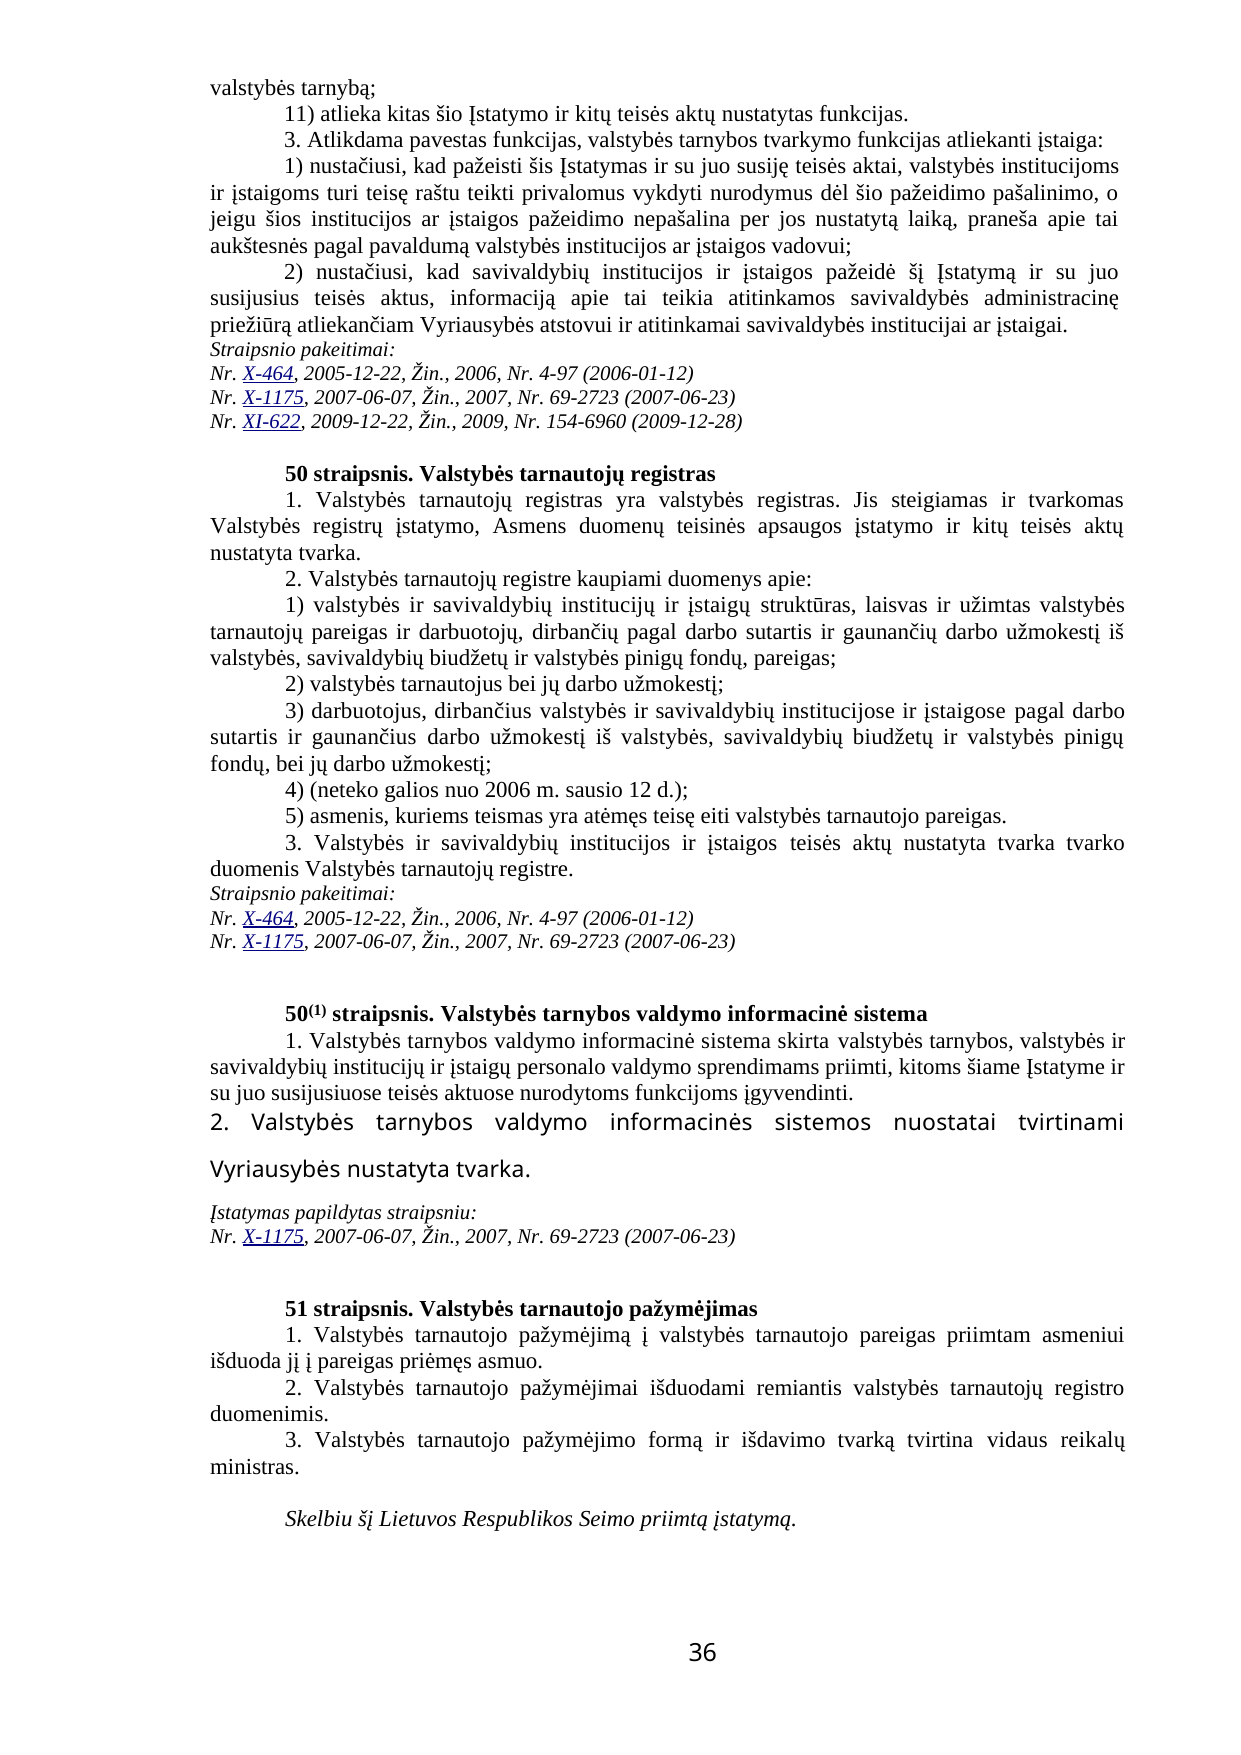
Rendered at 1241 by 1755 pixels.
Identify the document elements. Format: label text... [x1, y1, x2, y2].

text 3. Valstybės tarnautojo pažymėjimo formą ir išdavimo tvarką tvirtina vidaus reikalų ministras. [210, 1426, 1126, 1479]
text Nr. X-1175, 2007-06-07, Žin., 2007, Nr. 69-2723 (2007-06-23) [210, 1224, 1120, 1248]
text 2. Valstybės tarnautojo pažymėjimai išduodami remiantis valstybės tarnautojų registro duomenimis. [210, 1374, 1126, 1426]
text Nr. X-1175, 2007-06-07, Žin., 2007, Nr. 69-2723 (2007-06-23) [210, 929, 1120, 953]
text 4) (neteko galios nuo 2006 m. sausio 12 d.); [210, 776, 1126, 802]
text 2) nustačiusi, kad savivaldybių institucijos ir įstaigos pažeidė šį Įstatymą ir su juo susijusius teisės aktus, informaciją apie tai teikia atitinkamos savivaldybės administracinę priežiūrą atliekančiam Vyriausybės atstovui ir atitinkamai savivaldybės institucijai ar įstaigai. [210, 258, 1120, 337]
text 3. Atlikdama pavestas funkcijas, valstybės tarnybos tvarkymo funkcijas atliekanti įstaiga: [210, 126, 1120, 153]
text 3. Valstybės ir savivaldybių institucijos ir įstaigos teisės aktų nustatyta tvarka tvarko duomenis Valstybės tarnautojų registre. [210, 829, 1126, 881]
text 5) asmenis, kuriems teismas yra atėmęs teisę eiti valstybės tarnautojo pareigas. [210, 802, 1126, 829]
text Straipsnio pakeitimai: [210, 337, 1126, 361]
text 11) atlieka kitas šio Įstatymo ir kitų teisės aktų nustatytas funkcijas. [210, 100, 1120, 126]
text Nr. X-464, 2005-12-22, Žin., 2006, Nr. 4-97 (2006-01-12) [210, 905, 1120, 929]
text Nr. X-464, 2005-12-22, Žin., 2006, Nr. 4-97 (2006-01-12) [210, 361, 1120, 385]
text 1. Valstybės tarnautojų registras yra valstybės registras. Jis steigiamas ir tvarkomas Valstybės registrų įstatymo, Asmens duomenų teisinės apsaugos įstatymo ir kitų teisės aktų nustatyta tvarka. [210, 486, 1126, 565]
text Skelbiu šį Lietuvos Respublikos Seimo priimtą įstatymą. [210, 1505, 1126, 1532]
text Straipsnio pakeitimai: [210, 881, 1126, 905]
text Nr. X-1175, 2007-06-07, Žin., 2007, Nr. 69-2723 (2007-06-23) [210, 385, 1120, 409]
text 1. Valstybės tarnautojo pažymėjimą į valstybės tarnautojo pareigas priimtam asmeniui išduoda jį į pareigas priėmęs asmuo. [210, 1321, 1126, 1374]
text 1) valstybės ir savivaldybių institucijų ir įstaigų struktūras, laisvas ir užimtas valstybės tarnautojų pareigas ir darbuotojų, dirbančių pagal darbo sutartis ir gaunančių darbo užmokestį iš valstybės, savivaldybių biudžetų ir valstybės pinigų fondų, pareigas; [210, 591, 1126, 671]
text 1. Valstybės tarnybos valdymo informacinė sistema skirta valstybės tarnybos, valstybės ir savivaldybių institucijų ir įstaigų personalo valdymo sprendimams priimti, kitoms šiame Įstatyme ir su juo susijusiuose teisės aktuose nurodytoms funkcijoms įgyvendinti. [210, 1027, 1126, 1106]
text 3) darbuotojus, dirbančius valstybės ir savivaldybių institucijose ir įstaigose pagal darbo sutartis ir gaunančius darbo užmokestį iš valstybės, savivaldybių biudžetų ir valstybės pinigų fondų, bei jų darbo užmokestį; [210, 697, 1126, 776]
text 50(1) straipsnis. Valstybės tarnybos valdymo informacinė sistema [210, 1000, 1126, 1027]
text 51 straipsnis. Valstybės tarnautojo pažymėjimas [210, 1294, 1126, 1321]
text 2) valstybės tarnautojus bei jų darbo užmokestį; [210, 671, 1126, 697]
text 50 straipsnis. Valstybės tarnautojų registras [210, 460, 1126, 486]
text 2. Valstybės tarnybos valdymo informacinės sistemos nuostatai tvirtinami Vyriausybės nustatyta tvarka. [210, 1106, 1126, 1184]
text 1) nustačiusi, kad pažeisti šis Įstatymas ir su juo susiję teisės aktai, valstybės institucijoms ir įstaigoms turi teisę raštu teikti privalomus vykdyti nurodymus dėl šio pažeidimo pašalinimo, o jeigu šios institucijos ar įstaigos pažeidimo nepašalina per jos nustatytą laiką, praneša apie tai aukštesnės pagal pavaldumą valstybės institucijos ar įstaigos vadovui; [210, 153, 1120, 258]
text Nr. XI-622, 2009-12-22, Žin., 2009, Nr. 154-6960 (2009-12-28) [210, 409, 1120, 433]
text Įstatymas papildytas straipsniu: [210, 1199, 1126, 1224]
text 2. Valstybės tarnautojų registre kaupiami duomenys apie: [210, 565, 1126, 591]
text valstybės tarnybą; [210, 73, 1120, 100]
